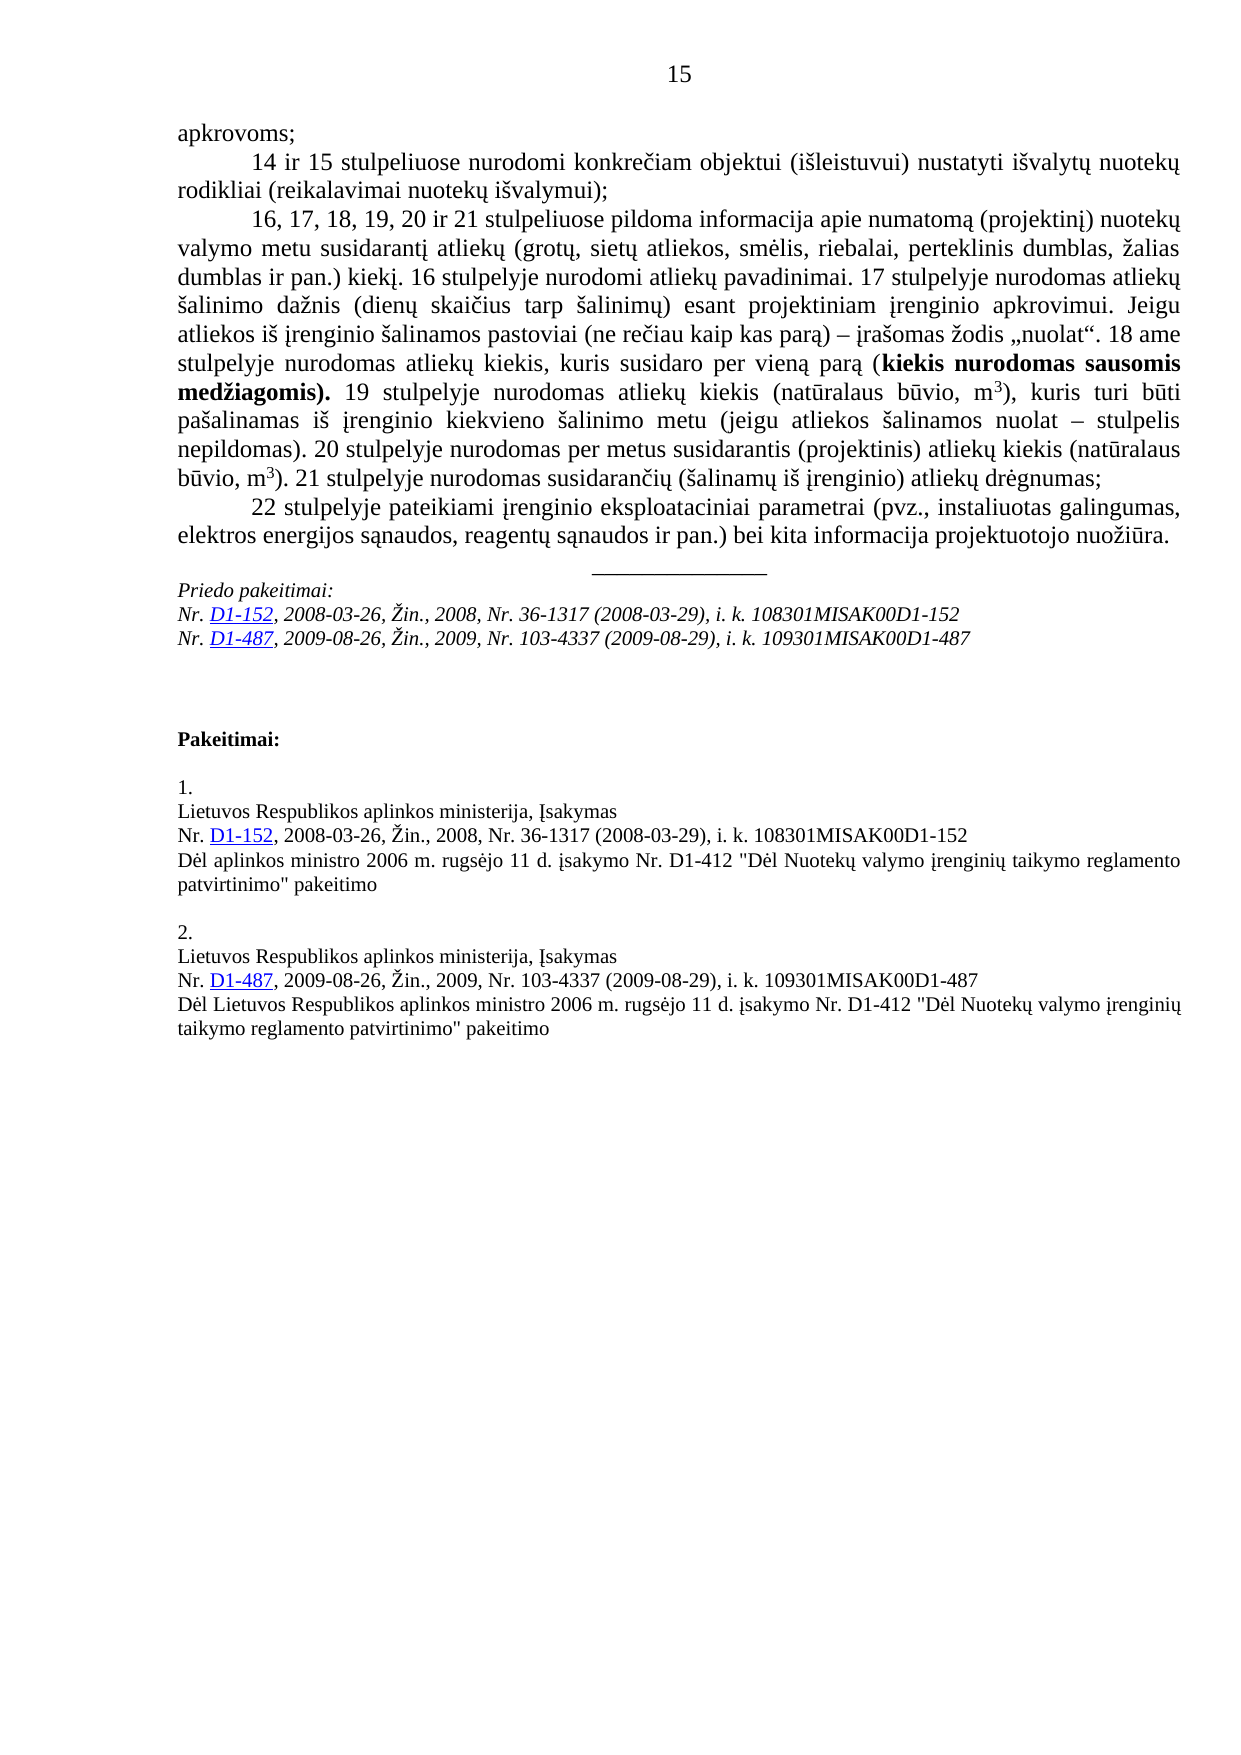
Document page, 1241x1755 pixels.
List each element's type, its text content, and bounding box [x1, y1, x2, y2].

text 2. [177, 920, 1181, 944]
text Priedo pakeitimai: [177, 578, 1181, 602]
text Nr. D1-152, 2008-03-26, Žin., 2008, Nr. 36-1317 (2008-03-29), i. k. 108301MISAK00D1-152 [177, 602, 1181, 626]
text ______________ [177, 549, 1181, 578]
text Pakeitimai: [177, 727, 1181, 751]
text apkrovoms; [177, 118, 1181, 147]
text 14 ir 15 stulpeliuose nurodomi konkrečiam objektui (išleistuvui) nustatyti išvalytų nuotekų rodikliai (reikalavimai nuotekų išvalymui); [177, 147, 1181, 204]
text 1. [177, 775, 1181, 799]
text Dėl aplinkos ministro 2006 m. rugsėjo 11 d. įsakymo Nr. D1-412 "Dėl Nuotekų valymo įrenginių taikymo reglamento patvirtinimo" pakeitimo [177, 847, 1181, 896]
text Lietuvos Respublikos aplinkos ministerija, Įsakymas [177, 944, 1181, 968]
text 22 stulpelyje pateikiami įrenginio eksploataciniai parametrai (pvz., instaliuotas galingumas, elektros energijos sąnaudos, reagentų sąnaudos ir pan.) bei kita informacija projektuotojo nuožiūra. [177, 492, 1181, 549]
text Dėl Lietuvos Respublikos aplinkos ministro 2006 m. rugsėjo 11 d. įsakymo Nr. D1-412 "Dėl Nuotekų valymo įrenginių taikymo reglamento patvirtinimo" pakeitimo [177, 992, 1181, 1040]
text Nr. D1-487, 2009-08-26, Žin., 2009, Nr. 103-4337 (2009-08-29), i. k. 109301MISAK00D1-487 [177, 968, 1181, 992]
text Lietuvos Respublikos aplinkos ministerija, Įsakymas [177, 799, 1181, 823]
text 16, 17, 18, 19, 20 ir 21 stulpeliuose pildoma informacija apie numatomą (projektinį) nuotekų valymo metu susidarantį atliekų (grotų, sietų atliekos, smėlis, riebalai, perteklinis dumblas, žalias dumblas ir pan.) kiekį. 16 stulpelyje nurodomi atliekų pavadinimai. 17 stulpelyje nurodomas atliekų šalinimo dažnis (dienų skaičius tarp šalinimų) esant projektiniam įrenginio apkrovimui. Jeigu atliekos iš įrenginio šalinamos pastoviai (ne rečiau kaip kas parą) – įrašomas žodis „nuolat“. 18 ame stulpelyje nurodomas atliekų kiekis, kuris susidaro per vieną parą (kiekis nurodomas sausomis medžiagomis). 19 stulpelyje nurodomas atliekų kiekis (natūralaus būvio, m3), kuris turi būti pašalinamas iš įrenginio kiekvieno šalinimo metu (jeigu atliekos šalinamos nuolat – stulpelis nepildomas). 20 stulpelyje nurodomas per metus susidarantis (projektinis) atliekų kiekis (natūralaus būvio, m3). 21 stulpelyje nurodomas susidarančių (šalinamų iš įrenginio) atliekų drėgnumas; [177, 204, 1181, 492]
text Nr. D1-152, 2008-03-26, Žin., 2008, Nr. 36-1317 (2008-03-29), i. k. 108301MISAK00D1-152 [177, 823, 1181, 847]
text Nr. D1-487, 2009-08-26, Žin., 2009, Nr. 103-4337 (2009-08-29), i. k. 109301MISAK00D1-487 [177, 626, 1181, 650]
